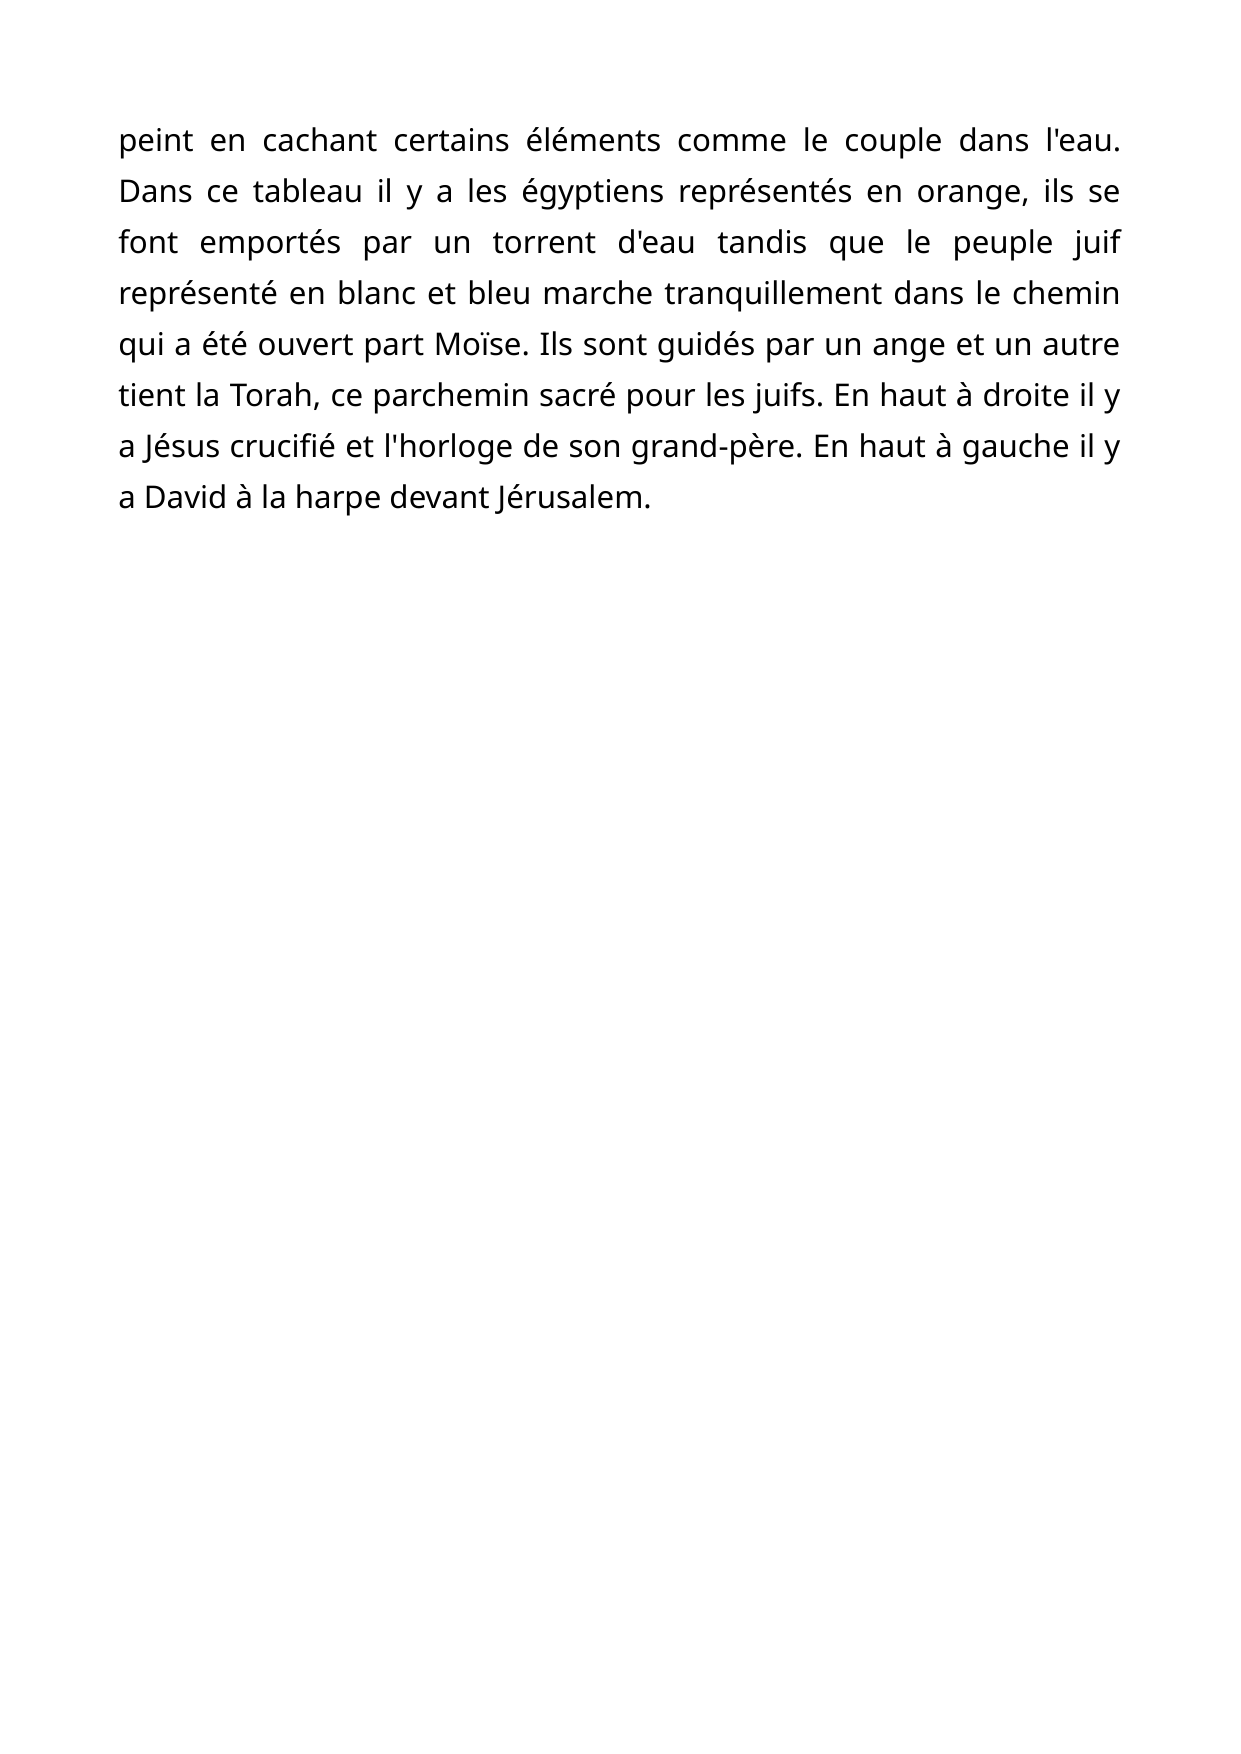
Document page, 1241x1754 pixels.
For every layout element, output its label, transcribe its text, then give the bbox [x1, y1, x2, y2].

text peint en cachant certains éléments comme le couple dans l'eau. Dans ce tableau il y a les égyptiens représentés en orange, ils se font emportés par un torrent d'eau tandis que le peuple juif représenté en blanc et bleu marche tranquillement dans le chemin qui a été ouvert part Moïse. Ils sont guidés par un ange et un autre tient la Torah, ce parchemin sacré pour les juifs. En haut à droite il y a Jésus crucifié et l'horloge de son grand-père. En haut à gauche il y a David à la harpe devant Jérusalem. [118, 118, 1122, 518]
